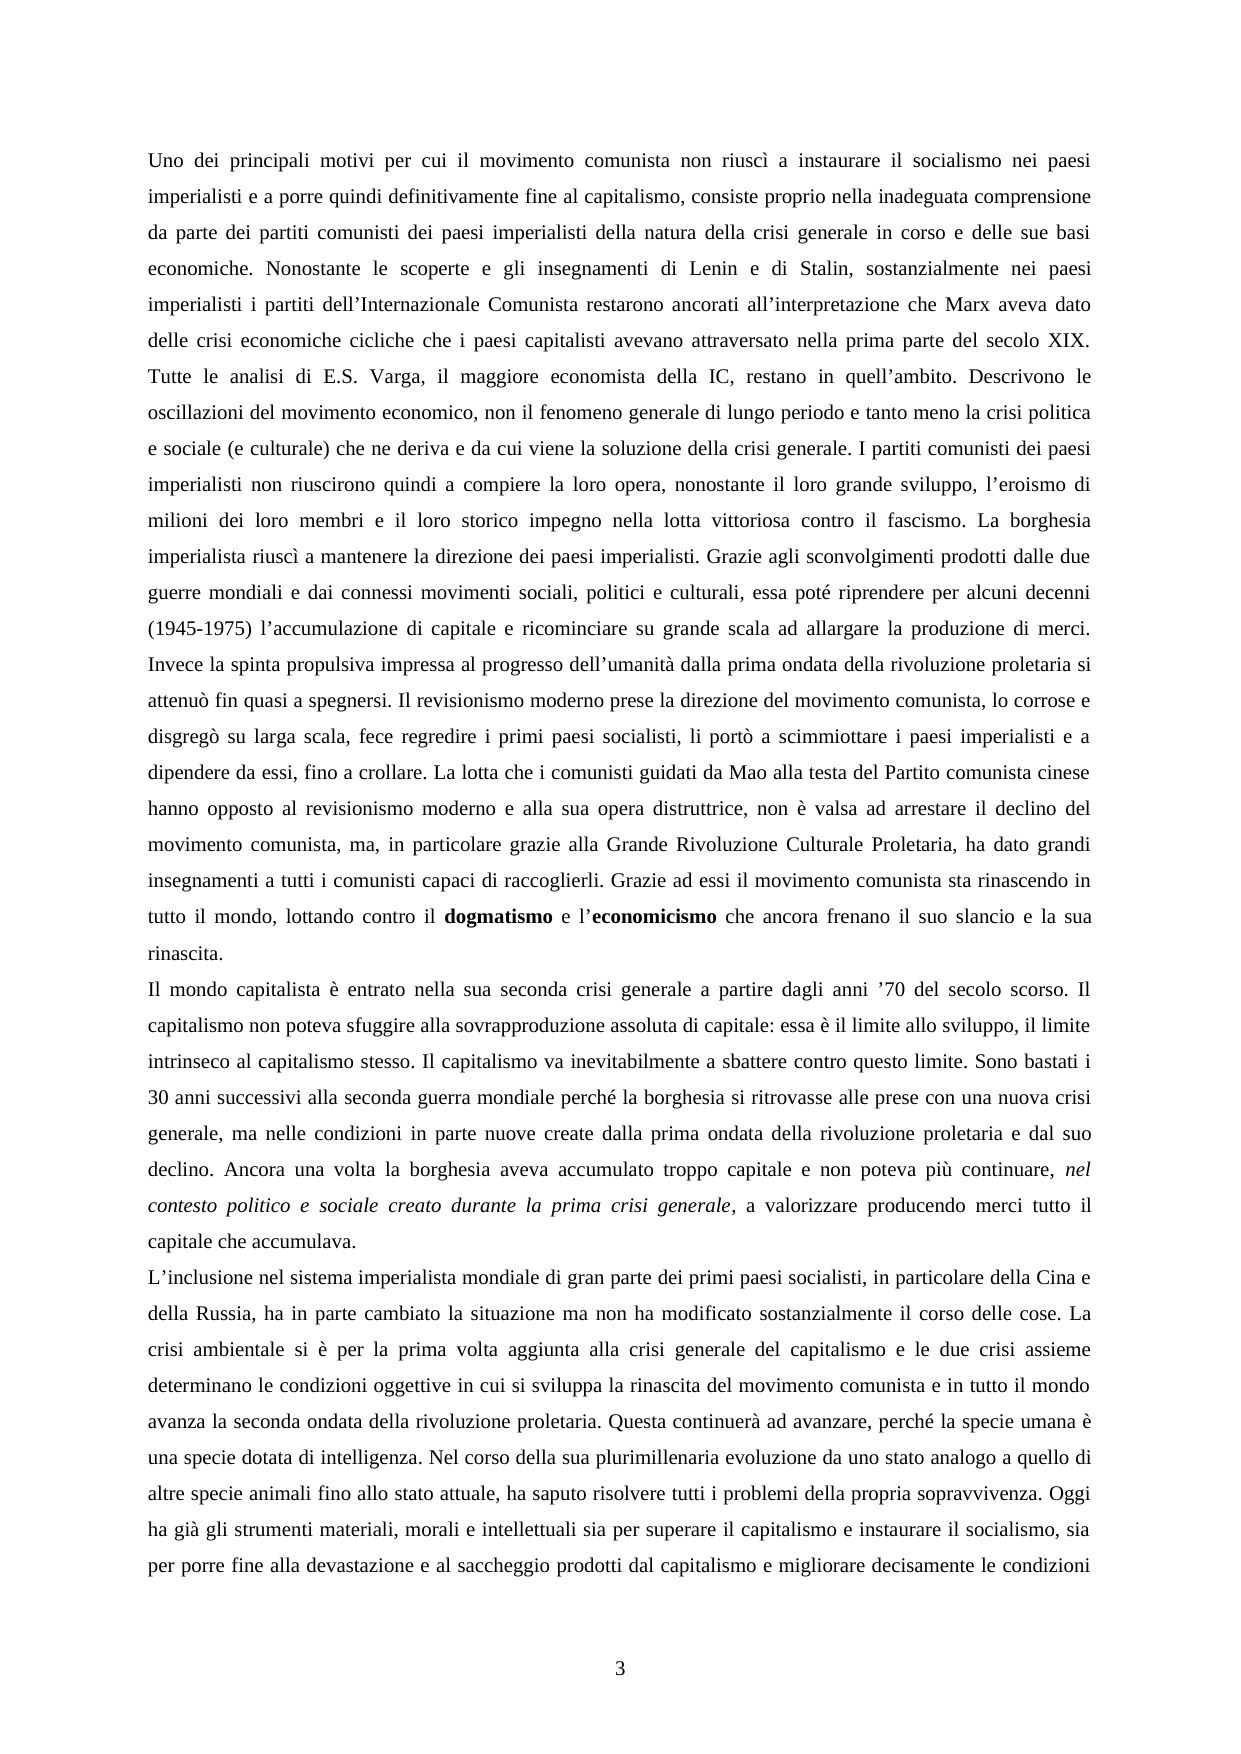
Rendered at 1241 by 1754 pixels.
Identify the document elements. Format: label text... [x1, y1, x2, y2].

text L’inclusione nel sistema imperialista mondiale di gran parte dei primi paesi socialisti, in particolare della Cina e della Russia, ha in parte cambiato la situazione ma non ha modificato sostanzialmente il corso delle cose. La crisi ambientale si è per la prima volta aggiunta alla crisi generale del capitalismo e le due crisi assieme determinano le condizioni oggettive in cui si sviluppa la rinascita del movimento comunista e in tutto il mondo avanza la seconda ondata della rivoluzione proletaria. Questa continuerà ad avanzare, perché la specie umana è una specie dotata di intelligenza. Nel corso della sua plurimillenaria evoluzione da uno stato analogo a quello di altre specie animali fino allo stato attuale, ha saputo risolvere tutti i problemi della propria sopravvivenza. Oggi ha già gli strumenti materiali, morali e intellettuali sia per superare il capitalismo e instaurare il socialismo, sia per porre fine alla devastazione e al saccheggio prodotti dal capitalismo e migliorare decisamente le condizioni [148, 1265, 1092, 1577]
text Uno dei principali motivi per cui il movimento comunista non riuscì a instaurare il socialismo nei paesi imperialisti e a porre quindi definitivamente fine al capitalismo, consiste proprio nella inadeguata comprensione da parte dei partiti comunisti dei paesi imperialisti della natura della crisi generale in corso e delle sue basi economiche. Nonostante le scoperte e gli insegnamenti di Lenin e di Stalin, sostanzialmente nei paesi imperialisti i partiti dell’Internazionale Comunista restarono ancorati all’interpretazione che Marx aveva dato delle crisi economiche cicliche che i paesi capitalisti avevano attraversato nella prima parte del secolo XIX. Tutte le analisi di E.S. Varga, il maggiore economista della IC, restano in quell’ambito. Descrivono le oscillazioni del movimento economico, non il fenomeno generale di lungo periodo e tanto meno la crisi politica e sociale (e culturale) che ne deriva e da cui viene la soluzione della crisi generale. I partiti comunisti dei paesi imperialisti non riuscirono quindi a compiere la loro opera, nonostante il loro grande sviluppo, l’eroismo di milioni dei loro membri e il loro storico impegno nella lotta vittoriosa contro il fascismo. La borghesia imperialista riuscì a mantenere la direzione dei paesi imperialisti. Grazie agli sconvolgimenti prodotti dalle due guerre mondiali e dai connessi movimenti sociali, politici e culturali, essa poté riprendere per alcuni decenni (1945-1975) l’accumulazione di capitale e ricominciare su grande scala ad allargare la produzione di merci. Invece la spinta propulsiva impressa al progresso dell’umanità dalla prima ondata della rivoluzione proletaria si attenuò fin quasi a spegnersi. Il revisionismo moderno prese la direzione del movimento comunista, lo corrose e disgregò su larga scala, fece regredire i primi paesi socialisti, li portò a scimmiottare i paesi imperialisti e a dipendere da essi, fino a crollare. La lotta che i comunisti guidati da Mao alla testa del Partito comunista cinese hanno opposto al revisionismo moderno e alla sua opera distruttrice, non è valsa ad arrestare il declino del movimento comunista, ma, in particolare grazie alla Grande Rivoluzione Culturale Proletaria, ha dato grandi insegnamenti a tutti i comunisti capaci di raccoglierli. Grazie ad essi il movimento comunista sta rinascendo in tutto il mondo, lottando contro il dogmatismo e l’economicismo che ancora frenano il suo slancio e la sua rinascita. [148, 148, 1092, 964]
text Il mondo capitalista è entrato nella sua seconda crisi generale a partire dagli anni ’70 del secolo scorso. Il capitalismo non poteva sfuggire alla sovrapproduzione assoluta di capitale: essa è il limite allo sviluppo, il limite intrinseco al capitalismo stesso. Il capitalismo va inevitabilmente a sbattere contro questo limite. Sono bastati i 30 anni successivi alla seconda guerra mondiale perché la borghesia si ritrovasse alle prese con una nuova crisi generale, ma nelle condizioni in parte nuove create dalla prima ondata della rivoluzione proletaria e dal suo declino. Ancora una volta la borghesia aveva accumulato troppo capitale e non poteva più continuare, nel contesto politico e sociale creato durante la prima crisi generale, a valorizzare producendo merci tutto il capitale che accumulava. [148, 977, 1092, 1253]
